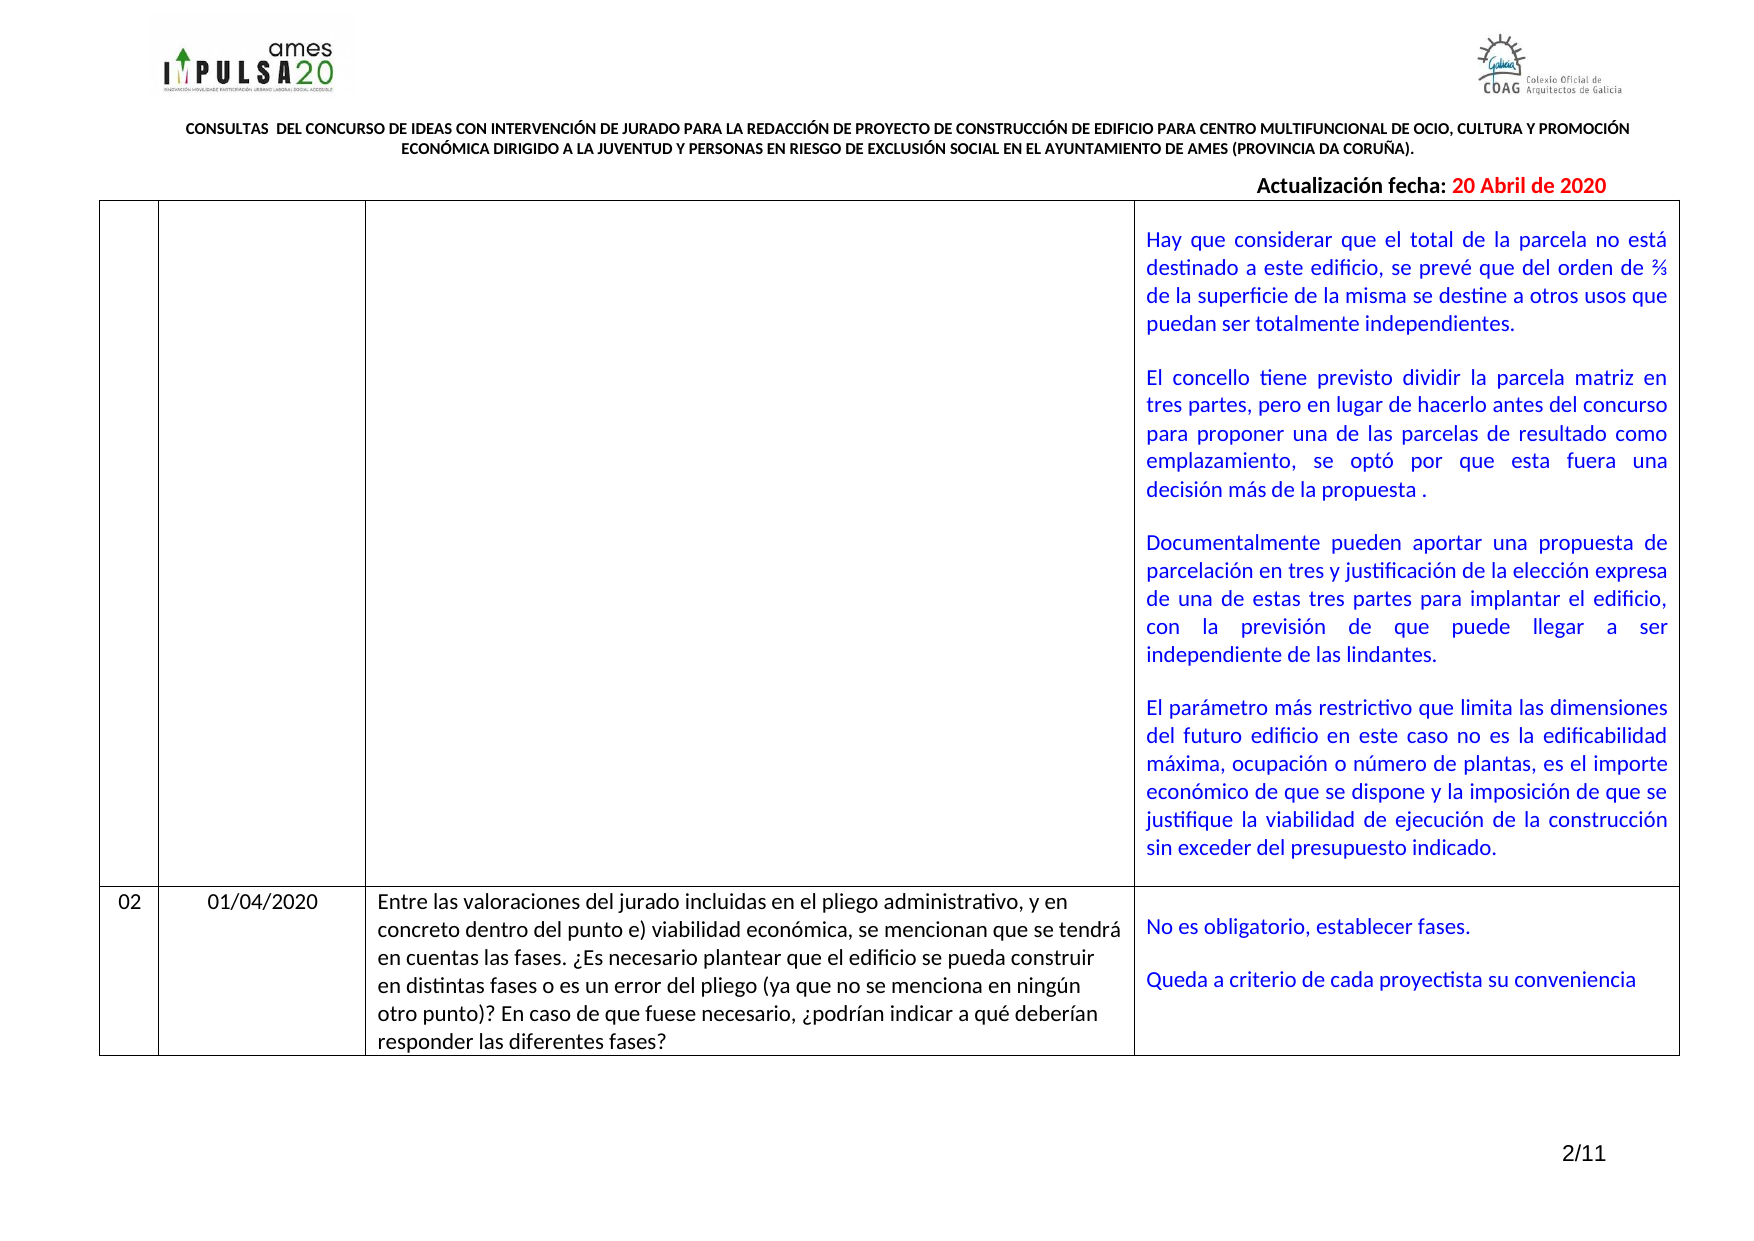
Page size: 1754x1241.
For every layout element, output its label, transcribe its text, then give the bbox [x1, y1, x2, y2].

table_cell 01/04/2020 [159, 887, 365, 1055]
table_cell [366, 201, 1134, 886]
table_cell Hay que considerar que el total de la parcela no está destinado a este edificio, se prevé que del orden de ⅔ de la superficie de la misma se destine a otros usos que puedan ser totalmente independientes. El concello tiene previsto dividir la parcela matriz en tres partes, pero en lugar de hacerlo antes del concurso para proponer una de las parcelas de resultado como emplazamiento, se optó por que esta fuera una decisión más de la propuesta . Documentalmente pueden aportar una propuesta de parcelación en tres y justificación de la elección expresa de una de estas tres partes para implantar el edificio, con la previsión de que puede llegar a ser independiente de las lindantes. El parámetro más restrictivo que limita las dimensiones del futuro edificio en este caso no es la edificabilidad máxima, ocupación o número de plantas, es el importe económico de que se dispone y la imposición de que se justifique la viabilidad de ejecución de la construcción sin exceder del presupuesto indicado. [1135, 201, 1679, 886]
picture [1467, 24, 1629, 104]
table_cell No es obligatorio, establecer fases. Queda a criterio de cada proyectista su conveniencia [1135, 887, 1679, 1055]
table_cell [100, 201, 158, 886]
picture [147, 14, 357, 98]
table_cell 02 [100, 887, 158, 1055]
table_cell Entre las valoraciones del jurado incluidas en el pliego administrativo, y en concreto dentro del punto e) viabilidad económica, se mencionan que se tendrá en cuentas las fases. ¿Es necesario plantear que el edificio se pueda construir en distintas fases o es un error del pliego (ya que no se menciona en ningún otro punto)? En caso de que fuese necesario, ¿podrían indicar a qué deberían responder las diferentes fases? [366, 887, 1134, 1055]
table_cell [159, 201, 365, 886]
